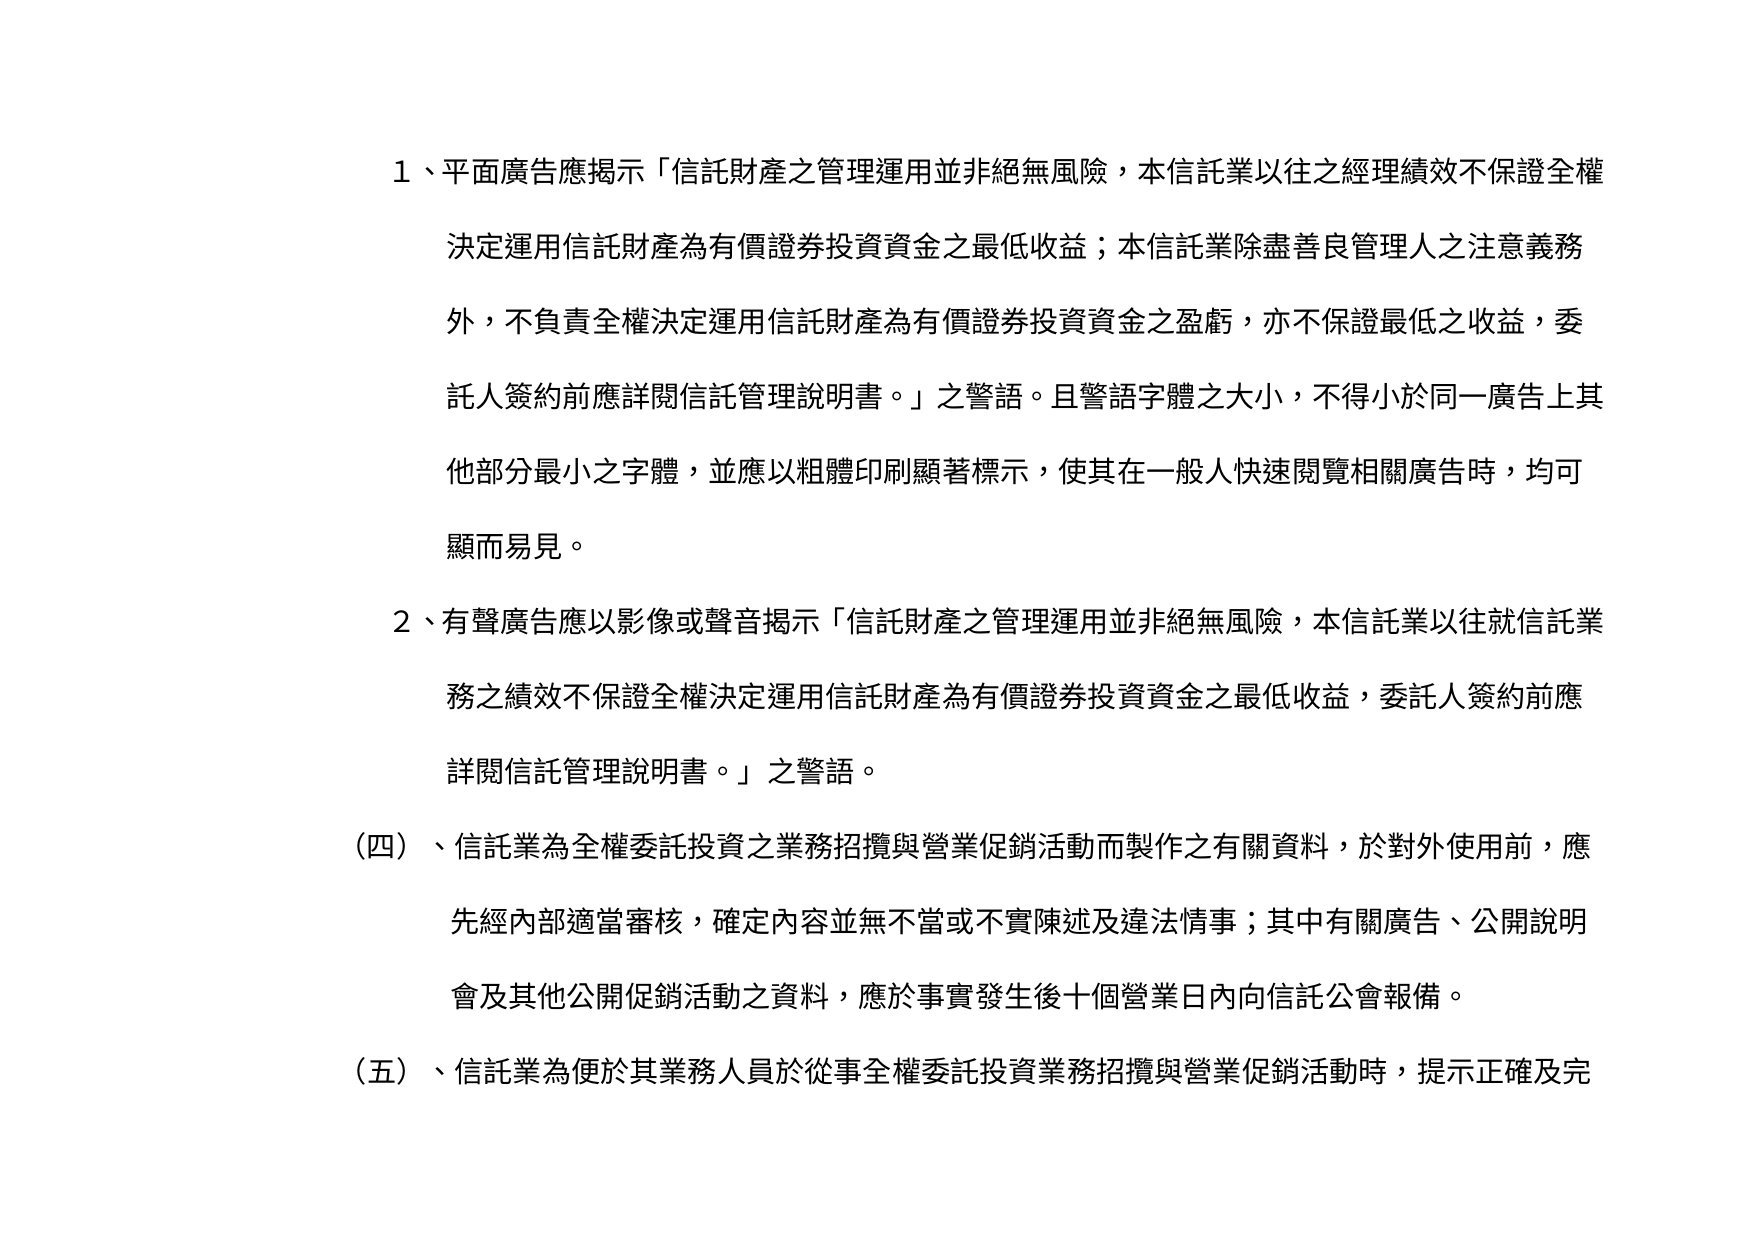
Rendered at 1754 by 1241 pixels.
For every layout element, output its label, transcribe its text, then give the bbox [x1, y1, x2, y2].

text ２、有聲廣告應以影像或聲音揭示「信託財產之管理運用並非絕無風險，本信託業以往就信託業務之績效不保證全權決定運用信託財產為有價證券投資資金之最低收益，委託人簽約前應詳閱信託管理說明書。」之警語。 [388, 583, 1604, 808]
text １、平面廣告應揭示「信託財產之管理運用並非絕無風險，本信託業以往之經理績效不保證全權決定運用信託財產為有價證券投資資金之最低收益；本信託業除盡善良管理人之注意義務外，不負責全權決定運用信託財產為有價證券投資資金之盈虧，亦不保證最低之收益，委託人簽約前應詳閱信託管理說明書。」之警語。且警語字體之大小，不得小於同一廣告上其他部分最小之字體，並應以粗體印刷顯著標示，使其在一般人快速閱覽相關廣告時，均可顯而易見。 [388, 133, 1604, 583]
text （五）、信託業為便於其業務人員於從事全權委託投資業務招攬與營業促銷活動時，提示正確及完 [338, 1033, 1604, 1108]
text （四）、信託業為全權委託投資之業務招攬與營業促銷活動而製作之有關資料，於對外使用前，應先經內部適當審核，確定內容並無不當或不實陳述及違法情事；其中有關廣告、公開說明會及其他公開促銷活動之資料，應於事實發生後十個營業日內向信託公會報備。 [337, 808, 1604, 1033]
